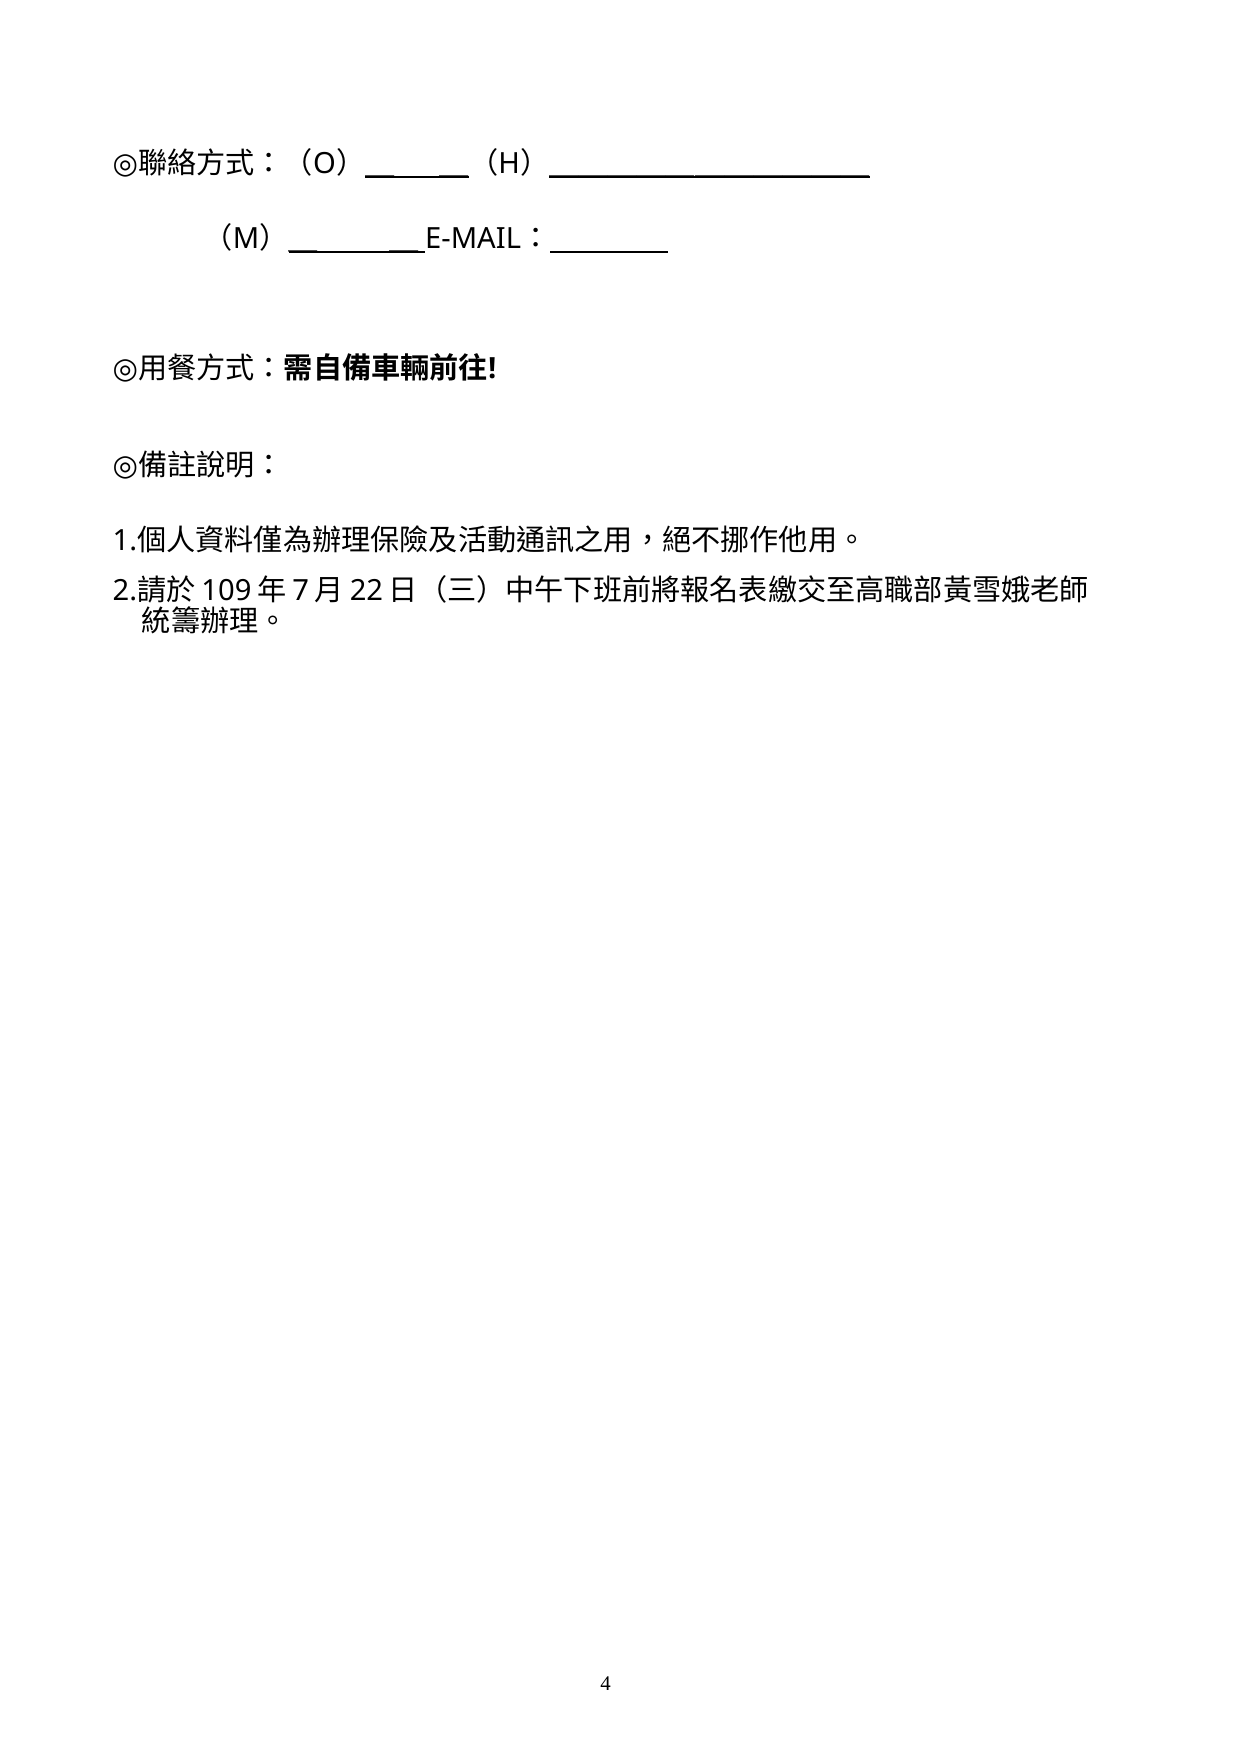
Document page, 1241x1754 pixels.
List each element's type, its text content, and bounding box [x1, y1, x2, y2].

text ◎備註說明： [112, 425, 1098, 500]
text ◎聯絡方式：（O）＿ ＿（H）＿＿＿＿＿＿＿＿＿＿＿ [112, 123, 1098, 198]
text 2.請於109年7月22日（三）中午下班前將報名表繳交至高職部黃雪娥老師統籌辦理。 [112, 575, 1098, 638]
text （M）＿ ＿ E-MAIL： [112, 198, 1098, 273]
text 1.個人資料僅為辦理保險及活動通訊之用，絕不挪作他用。 [112, 500, 1098, 575]
text ◎用餐方式：需自備車輛前往! [112, 348, 1098, 386]
